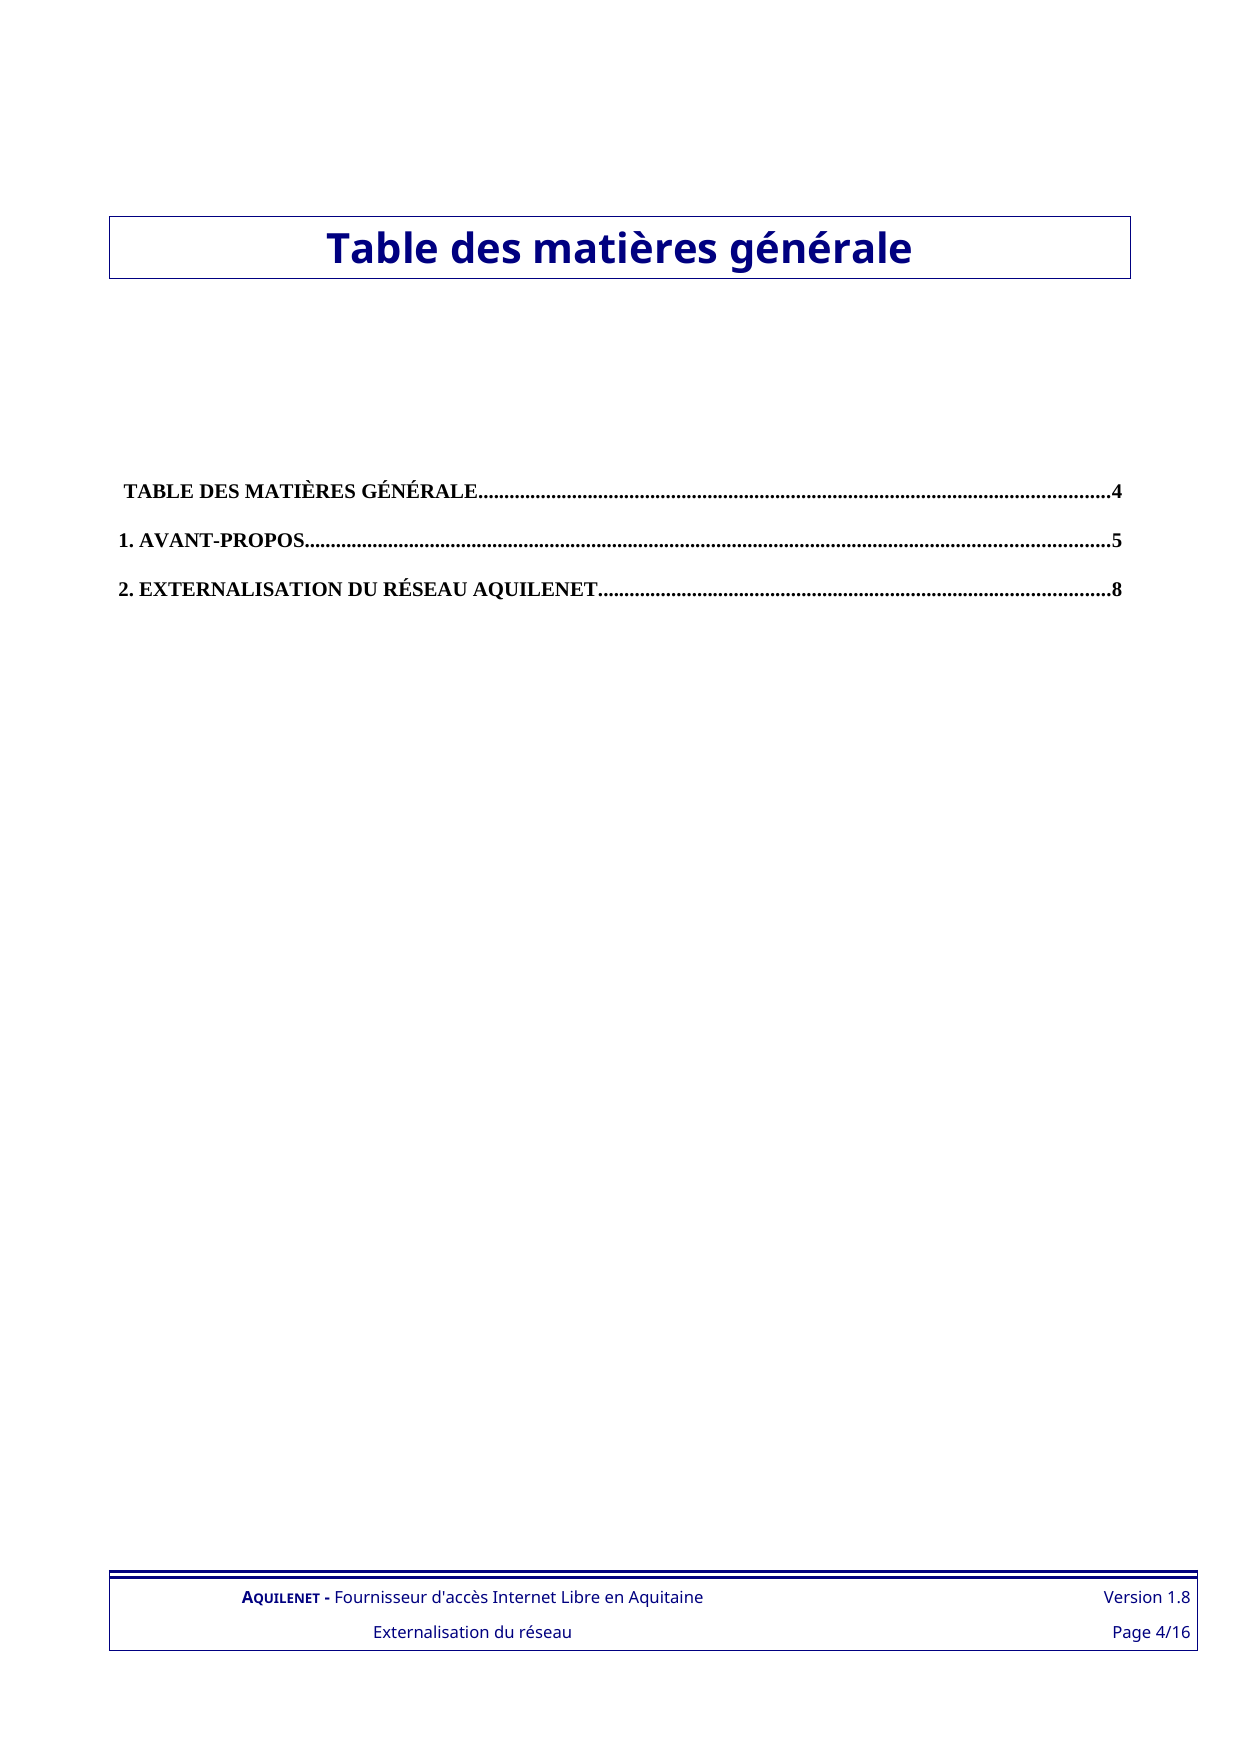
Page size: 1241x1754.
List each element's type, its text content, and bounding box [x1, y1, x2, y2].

text 2. Externalisation du réseau Aquilenet. 8 [118, 577, 1122, 601]
text 1. Avant-Propos 5 [118, 528, 1122, 552]
text Table des matières générale 4 [118, 479, 1122, 503]
subtitle Table des matières générale [110, 217, 1130, 278]
